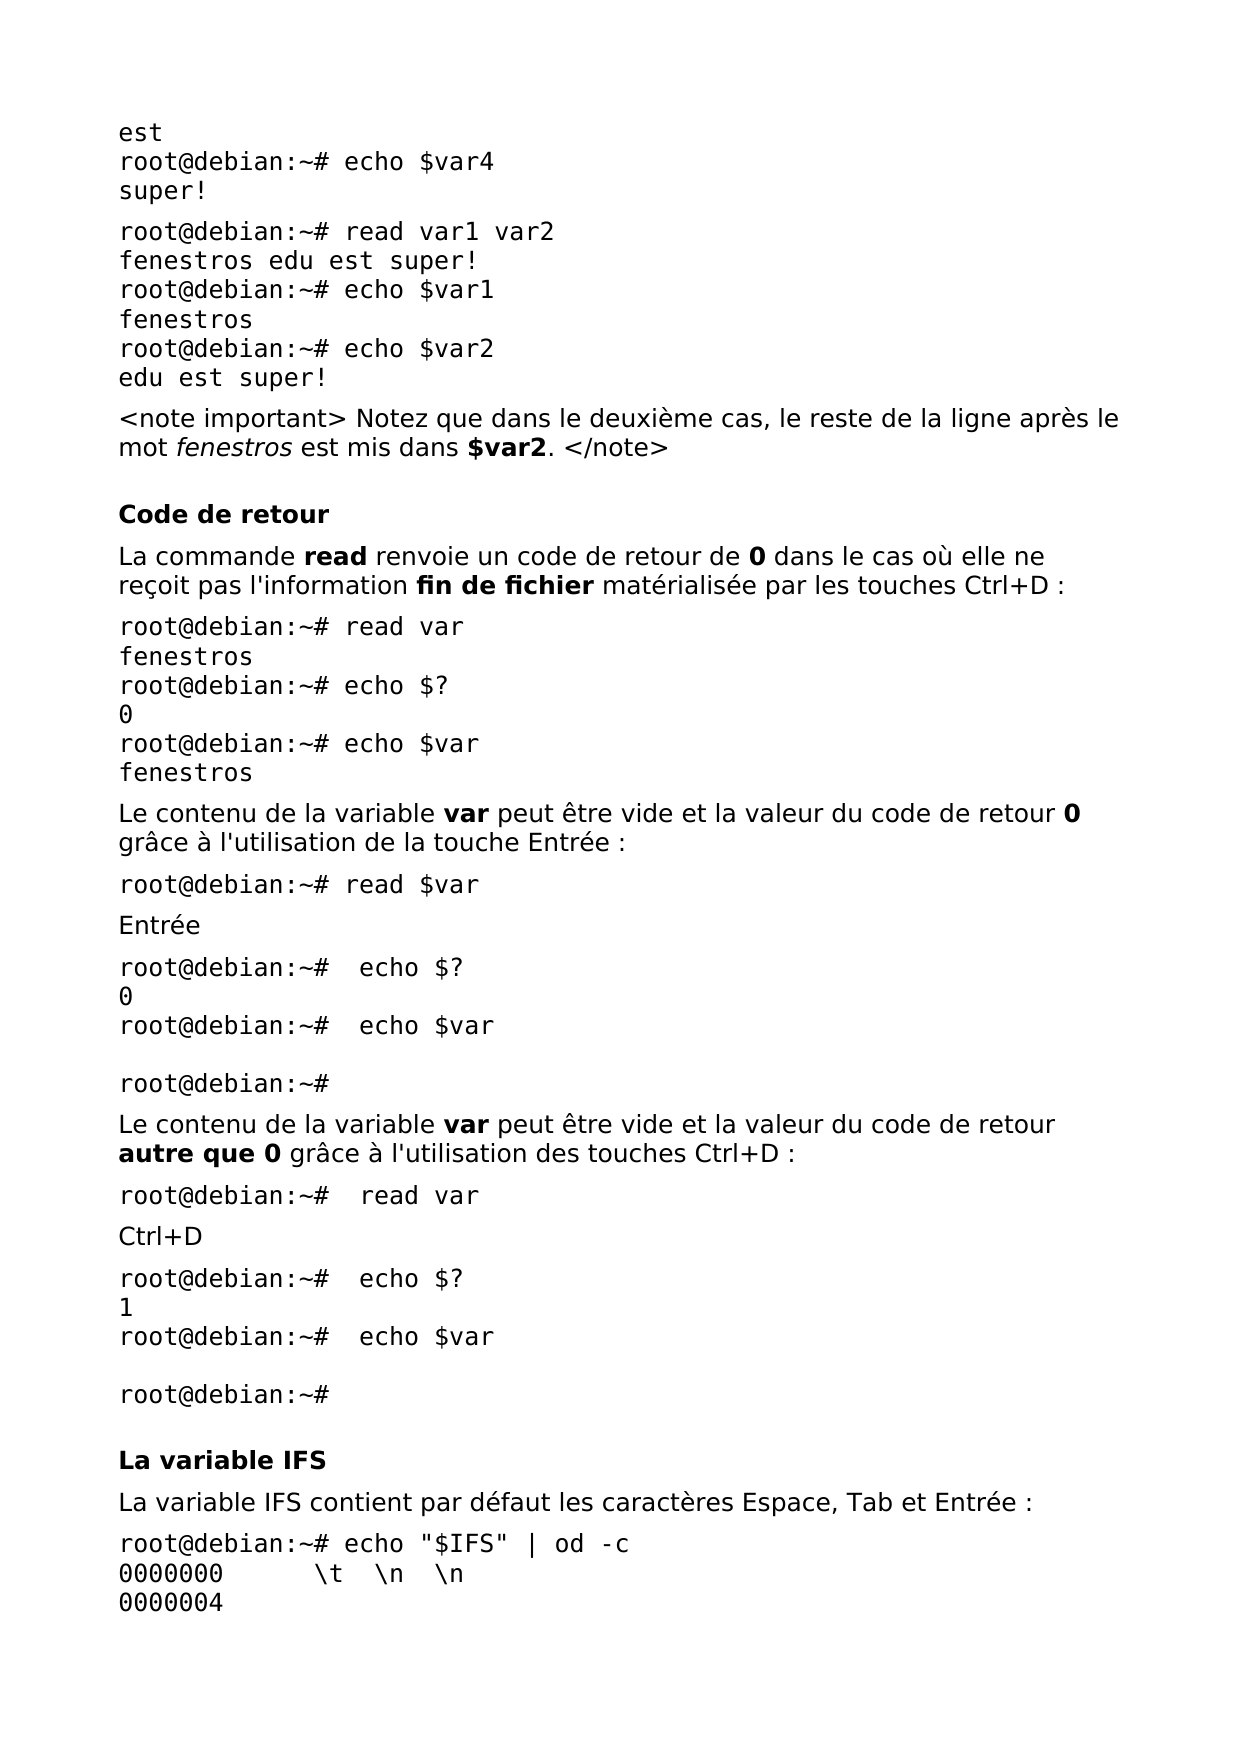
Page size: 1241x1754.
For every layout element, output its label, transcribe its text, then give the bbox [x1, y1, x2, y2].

text root@debian:~# echo $? 1 root@debian:~# echo $var root@debian:~# [118, 1264, 1122, 1409]
text est root@debian:~# echo $var4 super! [118, 118, 1122, 206]
text root@debian:~# echo "$IFS" | od -c 0000000 \t \n \n 0000004 [118, 1530, 1122, 1617]
text root@debian:~# read var fenestros root@debian:~# echo $? 0 root@debian:~# echo $var fenestros [118, 612, 1122, 787]
text Ctrl+D [118, 1222, 1122, 1251]
text Le contenu de la variable var peut être vide et la valeur du code de retour 0 grâce à l'utilisation de la touche Entrée : [118, 799, 1122, 858]
text root@debian:~# read var [118, 1181, 1122, 1210]
text root@debian:~# read $var [118, 870, 1122, 899]
text Le contenu de la variable var peut être vide et la valeur du code de retour autre que 0 grâce à l'utilisation des touches Ctrl+D : [118, 1110, 1122, 1169]
text La commande read renvoie un code de retour de 0 dans le cas où elle ne reçoit pas l'information fin de fichier matérialisée par les touches Ctrl+D : [118, 542, 1122, 600]
text Entrée [118, 911, 1122, 940]
text La variable IFS contient par défaut les caractères Espace, Tab et Entrée : [118, 1488, 1122, 1517]
text root@debian:~# read var1 var2 fenestros edu est super! root@debian:~# echo $var1 fenestros root@debian:~# echo $var2 edu est super! [118, 217, 1122, 392]
text root@debian:~# echo $? 0 root@debian:~# echo $var root@debian:~# [118, 953, 1122, 1098]
subtitle La variable IFS [118, 1446, 1122, 1476]
text <note important> Notez que dans le deuxième cas, le reste de la ligne après le mot fenestros est mis dans $var2. </note> [118, 404, 1122, 462]
subtitle Code de retour [118, 500, 1122, 529]
